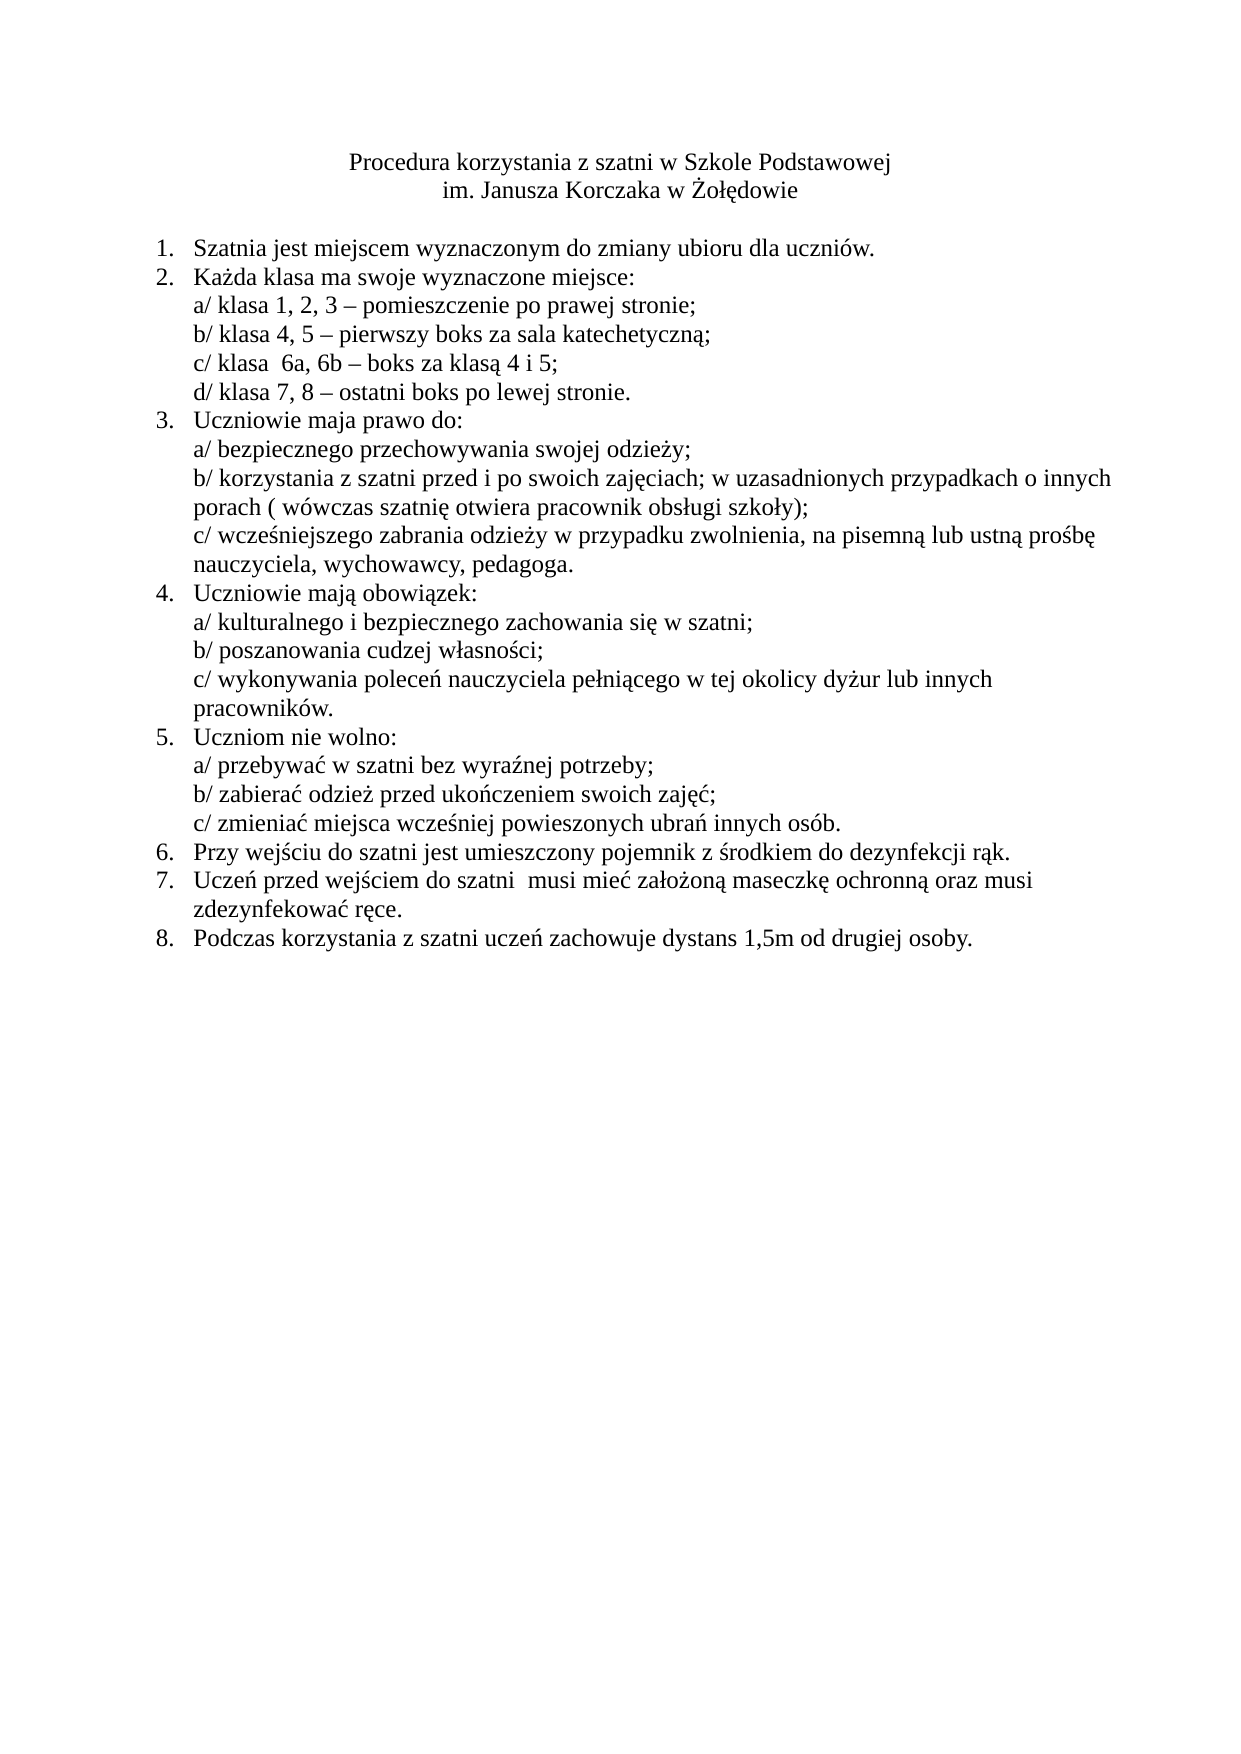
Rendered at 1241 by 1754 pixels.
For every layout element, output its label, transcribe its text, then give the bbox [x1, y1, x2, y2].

list Każda klasa ma swoje wyznaczone miejsce: [156, 262, 1122, 291]
list b/ zabierać odzież przed ukończeniem swoich zajęć; [156, 779, 1122, 808]
list Podczas korzystania z szatni uczeń zachowuje dystans 1,5m od drugiej osoby. [156, 923, 1122, 952]
text Procedura korzystania z szatni w Szkole Podstawowej [118, 147, 1122, 176]
list a/ kulturalnego i bezpiecznego zachowania się w szatni; [156, 607, 1122, 636]
list Uczeń przed wejściem do szatni musi mieć założoną maseczkę ochronną oraz musi zdezynfekować ręce. [156, 866, 1122, 923]
list a/ klasa 1, 2, 3 – pomieszczenie po prawej stronie; [156, 291, 1122, 319]
text im. Janusza Korczaka w Żołędowie [118, 176, 1122, 204]
list b/ korzystania z szatni przed i po swoich zajęciach; w uzasadnionych przypadkach o innych porach ( wówczas szatnię otwiera pracownik obsługi szkoły); [156, 463, 1122, 521]
list a/ bezpiecznego przechowywania swojej odzieży; [156, 434, 1122, 463]
list Uczniom nie wolno: [156, 722, 1122, 751]
list Uczniowie maja prawo do: [156, 406, 1122, 434]
list c/ wcześniejszego zabrania odzieży w przypadku zwolnienia, na pisemną lub ustną prośbę nauczyciela, wychowawcy, pedagoga. [156, 521, 1122, 578]
list a/ przebywać w szatni bez wyraźnej potrzeby; [156, 751, 1122, 779]
list c/ wykonywania poleceń nauczyciela pełniącego w tej okolicy dyżur lub innych pracowników. [156, 664, 1122, 722]
list Szatnia jest miejscem wyznaczonym do zmiany ubioru dla uczniów. [156, 233, 1122, 262]
list d/ klasa 7, 8 – ostatni boks po lewej stronie. [156, 377, 1122, 406]
list c/ klasa 6a, 6b – boks za klasą 4 i 5; [156, 348, 1122, 377]
list b/ poszanowania cudzej własności; [156, 636, 1122, 664]
list Przy wejściu do szatni jest umieszczony pojemnik z środkiem do dezynfekcji rąk. [156, 837, 1122, 866]
list Uczniowie mają obowiązek: [156, 578, 1122, 607]
list c/ zmieniać miejsca wcześniej powieszonych ubrań innych osób. [156, 808, 1122, 837]
list b/ klasa 4, 5 – pierwszy boks za sala katechetyczną; [156, 319, 1122, 348]
